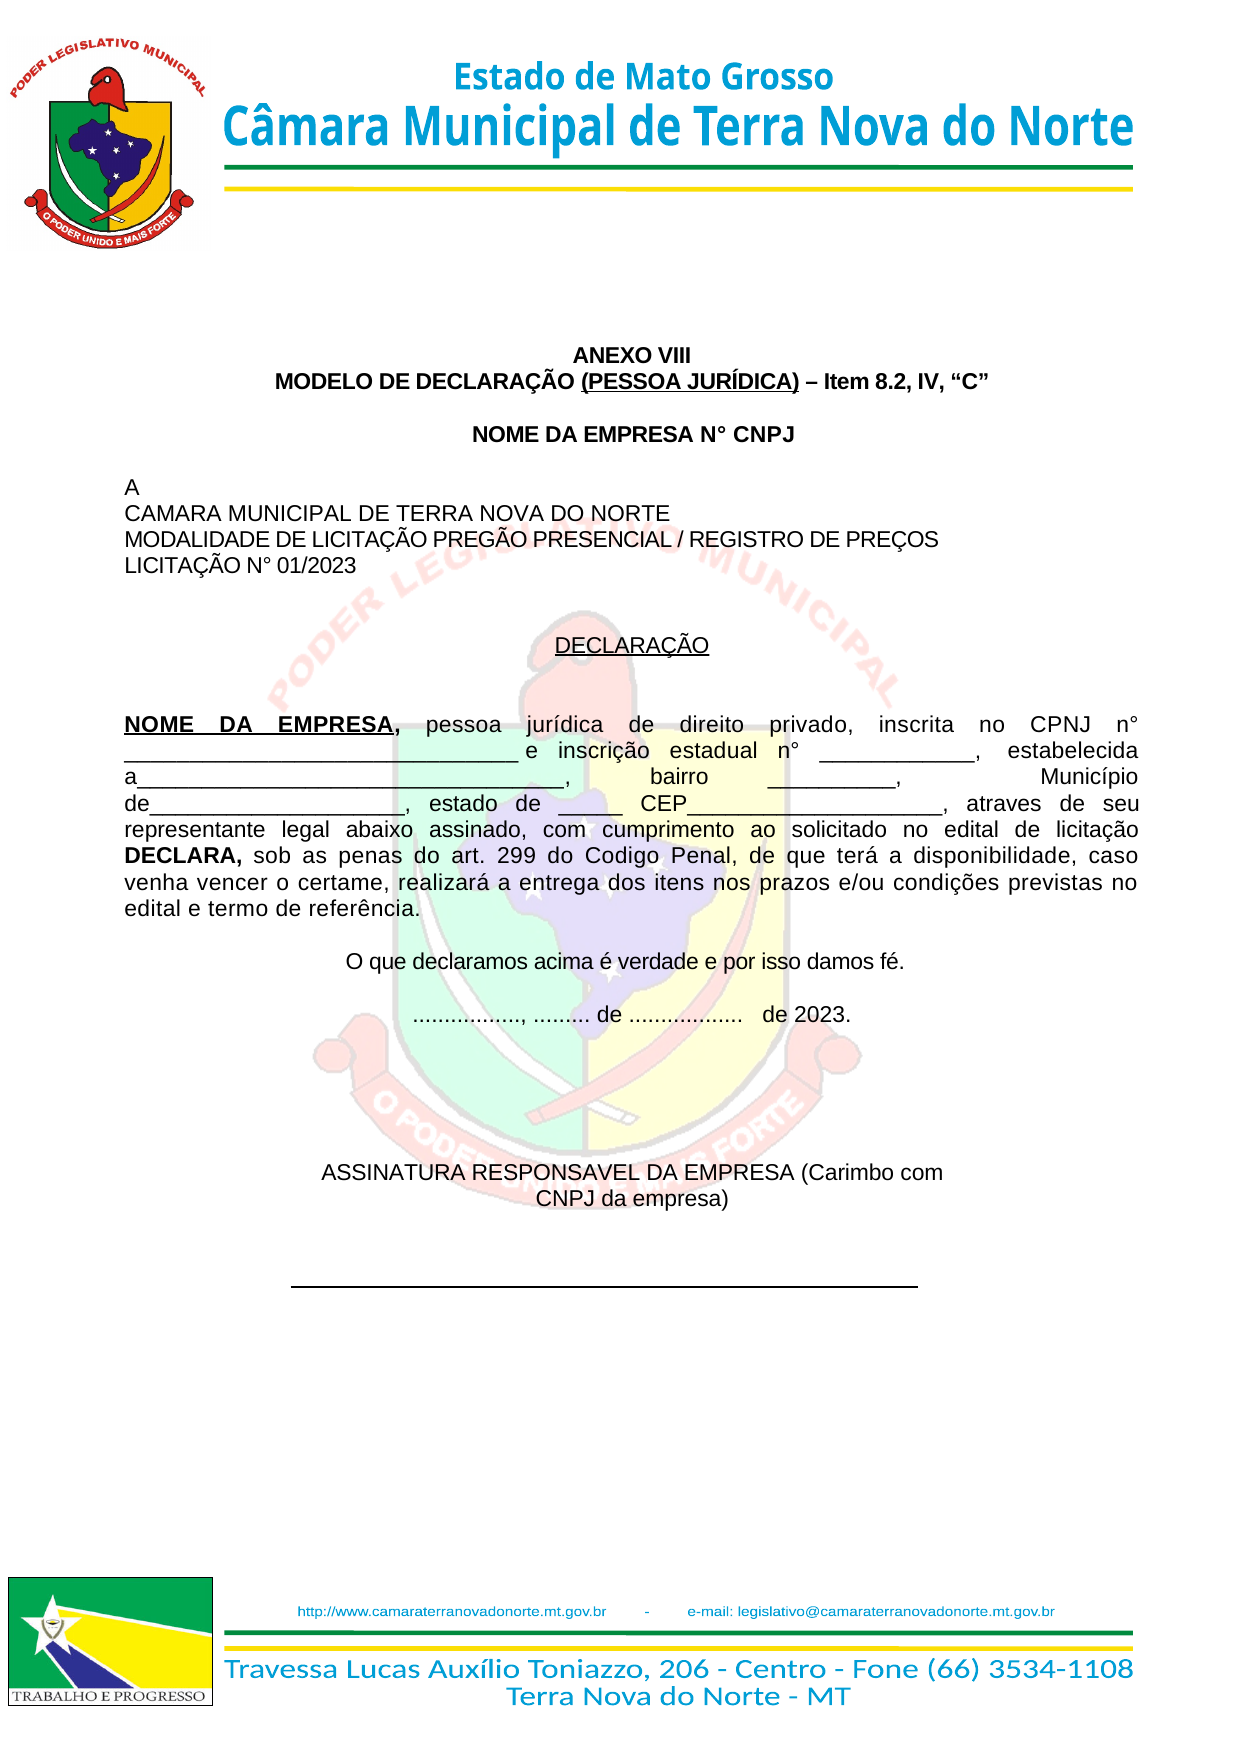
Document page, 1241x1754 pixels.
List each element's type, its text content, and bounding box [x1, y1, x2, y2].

text ANEXO VIII [124, 342, 1140, 368]
text MODALIDADE DE LICITAÇÃO PREGÃO PRESENCIAL / REGISTRO DE PREÇOS [918, 526, 1140, 552]
text MODELO DE DECLARAÇÃO (PESSOA JURÍDICA) – Item 8.2, IV, “C” [124, 368, 1140, 394]
text NOME DA EMPRESA, pessoa jurídica de direito privado, inscrita no CPNJ n° ______________________________ e inscrição estadual n° ____________, estabelecida a_________________________________, bairro __________, Município de____________________, estado de _____ CEP____________________, atraves de seu representante legal abaixo assinado, com cumprimento ao solicitado no edital de licitação DECLARA, sob as penas do art. 299 do Codigo Penal, de que terá a disponibilidade, caso venha vencer o certame, realizará a entrega dos itens nos prazos e/ou condições previstas no edital e termo de referência. [918, 711, 1140, 921]
text A [124, 473, 821, 500]
text ................., ......... de .................. de 2023. [124, 1001, 254, 1027]
text O que declaramos acima é verdade e por isso damos fé. [124, 948, 254, 974]
text ASSINATURA RESPONSAVEL DA EMPRESA (Carimbo com CNPJ da empresa) [918, 1159, 959, 1211]
text DECLARAÇÃO [124, 632, 254, 658]
text LICITAÇÃO N° 01/2023 [124, 552, 254, 579]
text NOME DA EMPRESA, pessoa jurídica de direito privado, inscrita no CPNJ n° ______________________________ e inscrição estadual n° ____________, estabelecida a_________________________________, bairro __________, Município de____________________, estado de _____ CEP____________________, atraves de seu representante legal abaixo assinado, com cumprimento ao solicitado no edital de licitação DECLARA, sob as penas do art. 299 do Codigo Penal, de que terá a disponibilidade, caso venha vencer o certame, realizará a entrega dos itens nos prazos e/ou condições previstas no edital e termo de referência. [124, 735, 254, 921]
picture [9, 1578, 212, 1705]
text DECLARAÇÃO [918, 632, 1140, 658]
text O que declaramos acima é verdade e por isso damos fé. [918, 948, 1140, 974]
text CAMARA MUNICIPAL DE TERRA NOVA DO NORTE [124, 500, 1140, 526]
text ................., ......... de .................. de 2023. [918, 1001, 1140, 1027]
text MODALIDADE DE LICITAÇÃO PREGÃO PRESENCIAL / REGISTRO DE PREÇOS [124, 526, 254, 552]
text NOME DA EMPRESA N° CNPJ [446, 421, 821, 447]
text LICITAÇÃO N° 01/2023 [918, 552, 1140, 579]
picture [6, 36, 211, 251]
